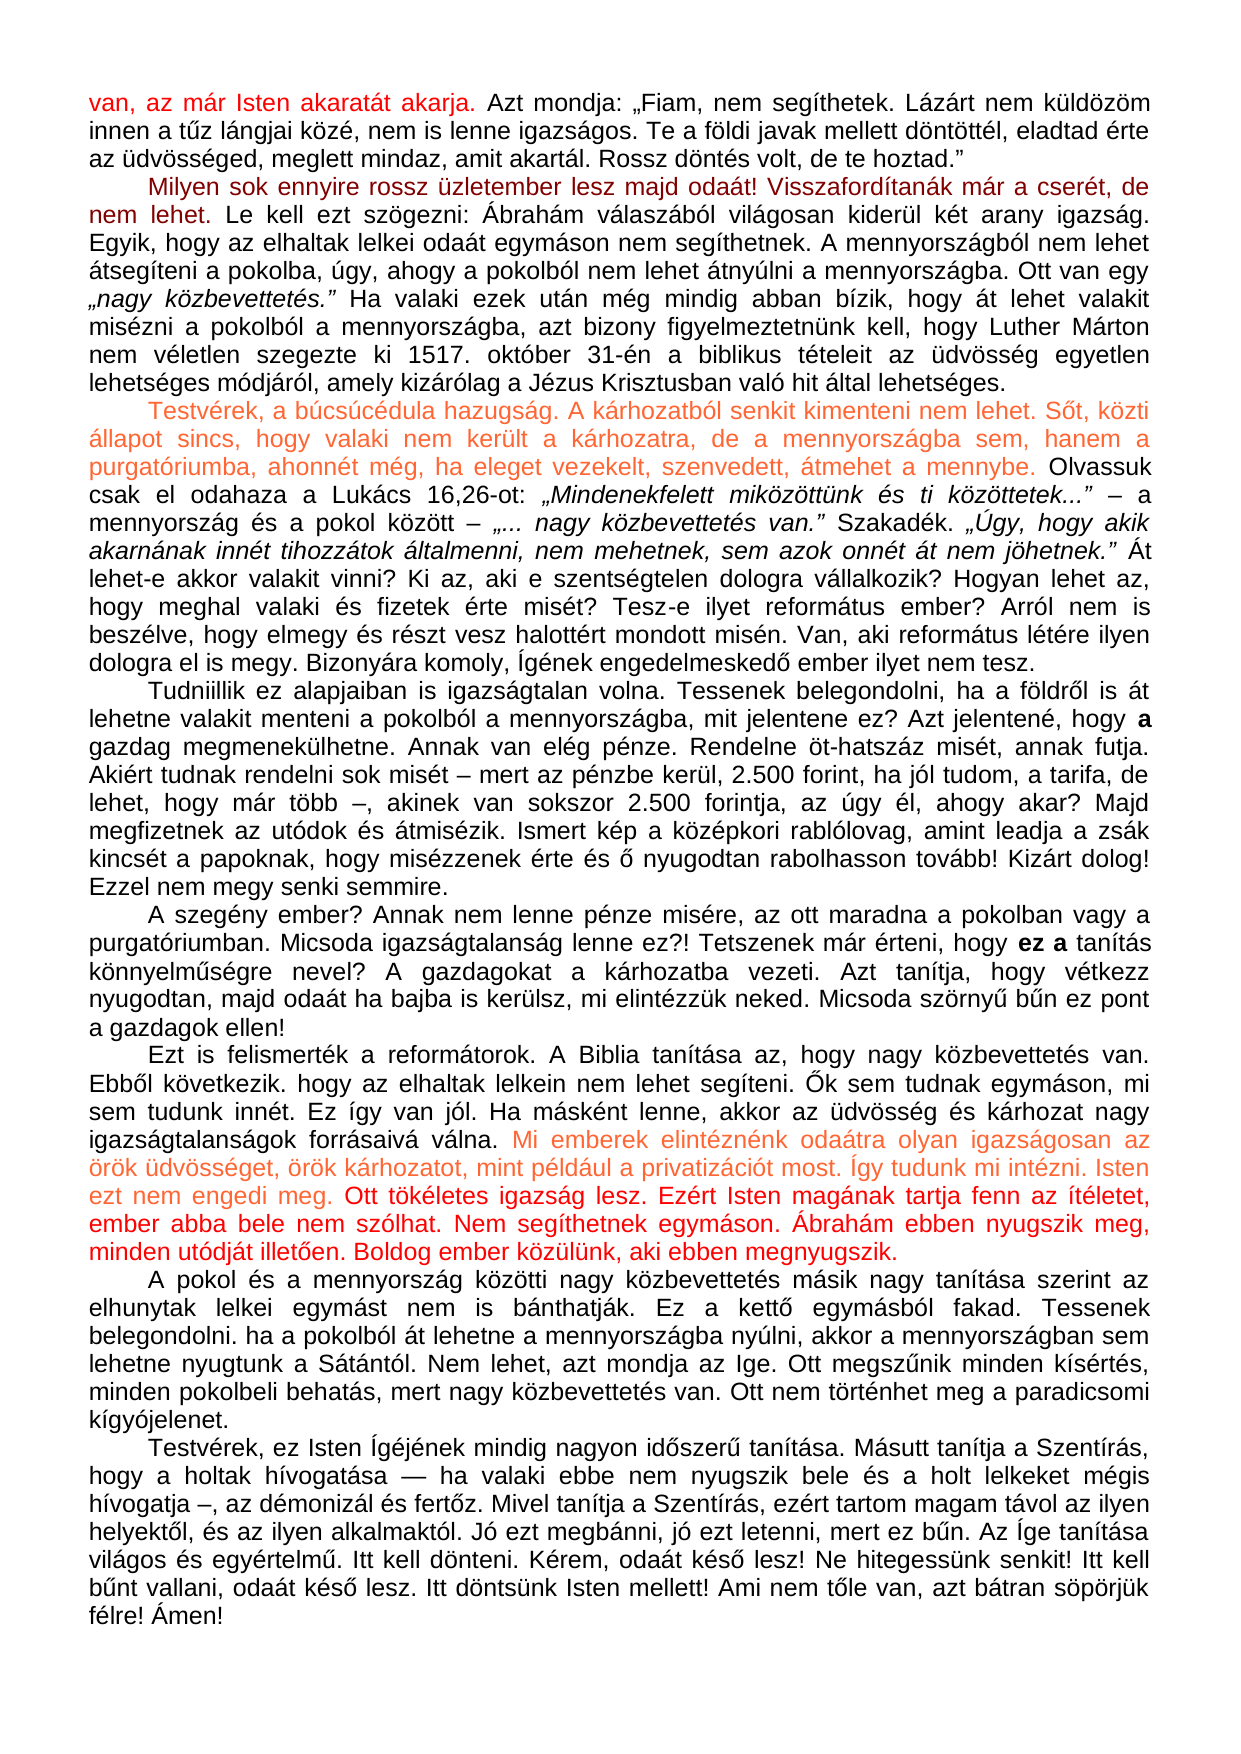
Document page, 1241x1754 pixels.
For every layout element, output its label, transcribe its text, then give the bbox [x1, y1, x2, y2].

text Ezt is felismerték a reformátorok. A Biblia tanítása az, hogy nagy közbevettetés van. Ebből következik. hogy az elhaltak lelkein nem lehet segíteni. Ők sem tudnak egymáson, mi sem tudunk innét. Ez így van jól. Ha másként lenne, akkor az üdvösség és kárhozat nagy igazságtalanságok forrásaivá válna. Mi emberek elintéznénk odaátra olyan igazságosan az örök üdvösséget, örök kárhozatot, mint például a privatizációt most. Így tudunk mi intézni. Isten ezt nem engedi meg. Ott tökéletes igazság lesz. Ezért Isten magának tartja fenn az ítéletet, ember abba bele nem szólhat. Nem segíthetnek egymáson. Ábrahám ebben nyugszik meg, minden utódját illetően. Boldog ember közülünk, aki ebben megnyugszik. [88, 1041, 1152, 1265]
text van, az már Isten akaratát akarja. Azt mondja: „Fiam, nem segíthetek. Lázárt nem küldözöm innen a tűz lángjai közé, nem is lenne igazságos. Te a földi javak mellett döntöttél, eladtad érte az üdvösséged, meglett mindaz, amit akartál. Rossz döntés volt, de te hoztad.” [88, 88, 1152, 173]
text A szegény ember? Annak nem lenne pénze misére, az ott maradna a pokolban vagy a purgatóriumban. Micsoda igazságtalanság lenne ez?! Tetszenek már érteni, hogy ez a tanítás könnyelműségre nevel? A gazdagokat a kárhozatba vezeti. Azt tanítja, hogy vétkezz nyugodtan, majd odaát ha bajba is kerülsz, mi elintézzük neked. Micsoda szörnyű bűn ez pont a gazdagok ellen! [88, 901, 1152, 1041]
text Testvérek, ez Isten Ígéjének mindig nagyon időszerű tanítása. Másutt tanítja a Szentírás, hogy a holtak hívogatása — ha valaki ebbe nem nyugszik bele és a holt lelkeket mégis hívogatja –, az démonizál és fertőz. Mivel tanítja a Szentírás, ezért tartom magam távol az ilyen helyektől, és az ilyen alkalmaktól. Jó ezt megbánni, jó ezt letenni, mert ez bűn. Az Íge tanítása világos és egyértelmű. Itt kell dönteni. Kérem, odaát késő lesz! Ne hitegessünk senkit! Itt kell bűnt vallani, odaát késő lesz. Itt döntsünk Isten mellett! Ami nem tőle van, azt bátran söpörjük félre! Ámen! [88, 1433, 1152, 1630]
text Tudniillik ez alapjaiban is igazságtalan volna. Tessenek belegondolni, ha a földről is át lehetne valakit menteni a pokolból a mennyországba, mit jelentene ez? Azt jelentené, hogy a gazdag megmenekülhetne. Annak van elég pénze. Rendelne öt-hatszáz misét, annak futja. Akiért tudnak rendelni sok misét – mert az pénzbe kerül, 2.500 forint, ha jól tudom, a tarifa, de lehet, hogy már több –, akinek van sokszor 2.500 forintja, az úgy él, ahogy akar? Majd megfizetnek az utódok és átmisézik. Ismert kép a középkori rablólovag, amint leadja a zsák kincsét a papoknak, hogy misézzenek érte és ő nyugodtan rabolhasson tovább! Kizárt dolog! Ezzel nem megy senki semmire. [88, 677, 1152, 901]
text Milyen sok ennyire rossz üzletember lesz majd odaát! Visszafordítanák már a cserét, de nem lehet. Le kell ezt szögezni: Ábrahám válaszából világosan kiderül két arany igazság. Egyik, hogy az elhaltak lelkei odaát egymáson nem segíthetnek. A mennyországból nem lehet átsegíteni a pokolba, úgy, ahogy a pokolból nem lehet átnyúlni a mennyországba. Ott van egy „nagy közbevettetés.” Ha valaki ezek után még mindig abban bízik, hogy át lehet valakit misézni a pokolból a mennyországba, azt bizony figyelmeztetnünk kell, hogy Luther Márton nem véletlen szegezte ki 1517. október 31-én a biblikus tételeit az üdvösség egyetlen lehetséges módjáról, amely kizárólag a Jézus Krisztusban való hit által lehetséges. [88, 173, 1152, 397]
text A pokol és a mennyország közötti nagy közbevettetés másik nagy tanítása szerint az elhunytak lelkei egymást nem is bánthatják. Ez a kettő egymásból fakad. Tessenek belegondolni. ha a pokolból át lehetne a mennyországba nyúlni, akkor a mennyországban sem lehetne nyugtunk a Sátántól. Nem lehet, azt mondja az Ige. Ott megszűnik minden kísértés, minden pokolbeli behatás, mert nagy közbevettetés van. Ott nem történhet meg a paradicsomi kígyójelenet. [88, 1265, 1152, 1433]
text Testvérek, a búcsúcédula hazugság. A kárhozatból senkit kimenteni nem lehet. Sőt, közti állapot sincs, hogy valaki nem került a kárhozatra, de a mennyországba sem, hanem a purgatóriumba, ahonnét még, ha eleget vezekelt, szenvedett, átmehet a mennybe. Olvassuk csak el odahaza a Lukács 16,26-ot: „Mindenekfelett miközöttünk és ti közöttetek...” – a mennyország és a pokol között – „... nagy közbevettetés van.” Szakadék. „Úgy, hogy akik akarnának innét tihozzátok általmenni, nem mehetnek, sem azok onnét át nem jöhetnek.” Át lehet‑e akkor valakit vinni? Ki az, aki e szentségtelen dologra vállalkozik? Hogyan lehet az, hogy meghal valaki és fizetek érte misét? Tesz‑e ilyet református ember? Arról nem is beszélve, hogy elmegy és részt vesz halottért mondott misén. Van, aki református létére ilyen dologra el is megy. Bizonyára komoly, Ígének engedelmeskedő ember ilyet nem tesz. [88, 397, 1152, 677]
